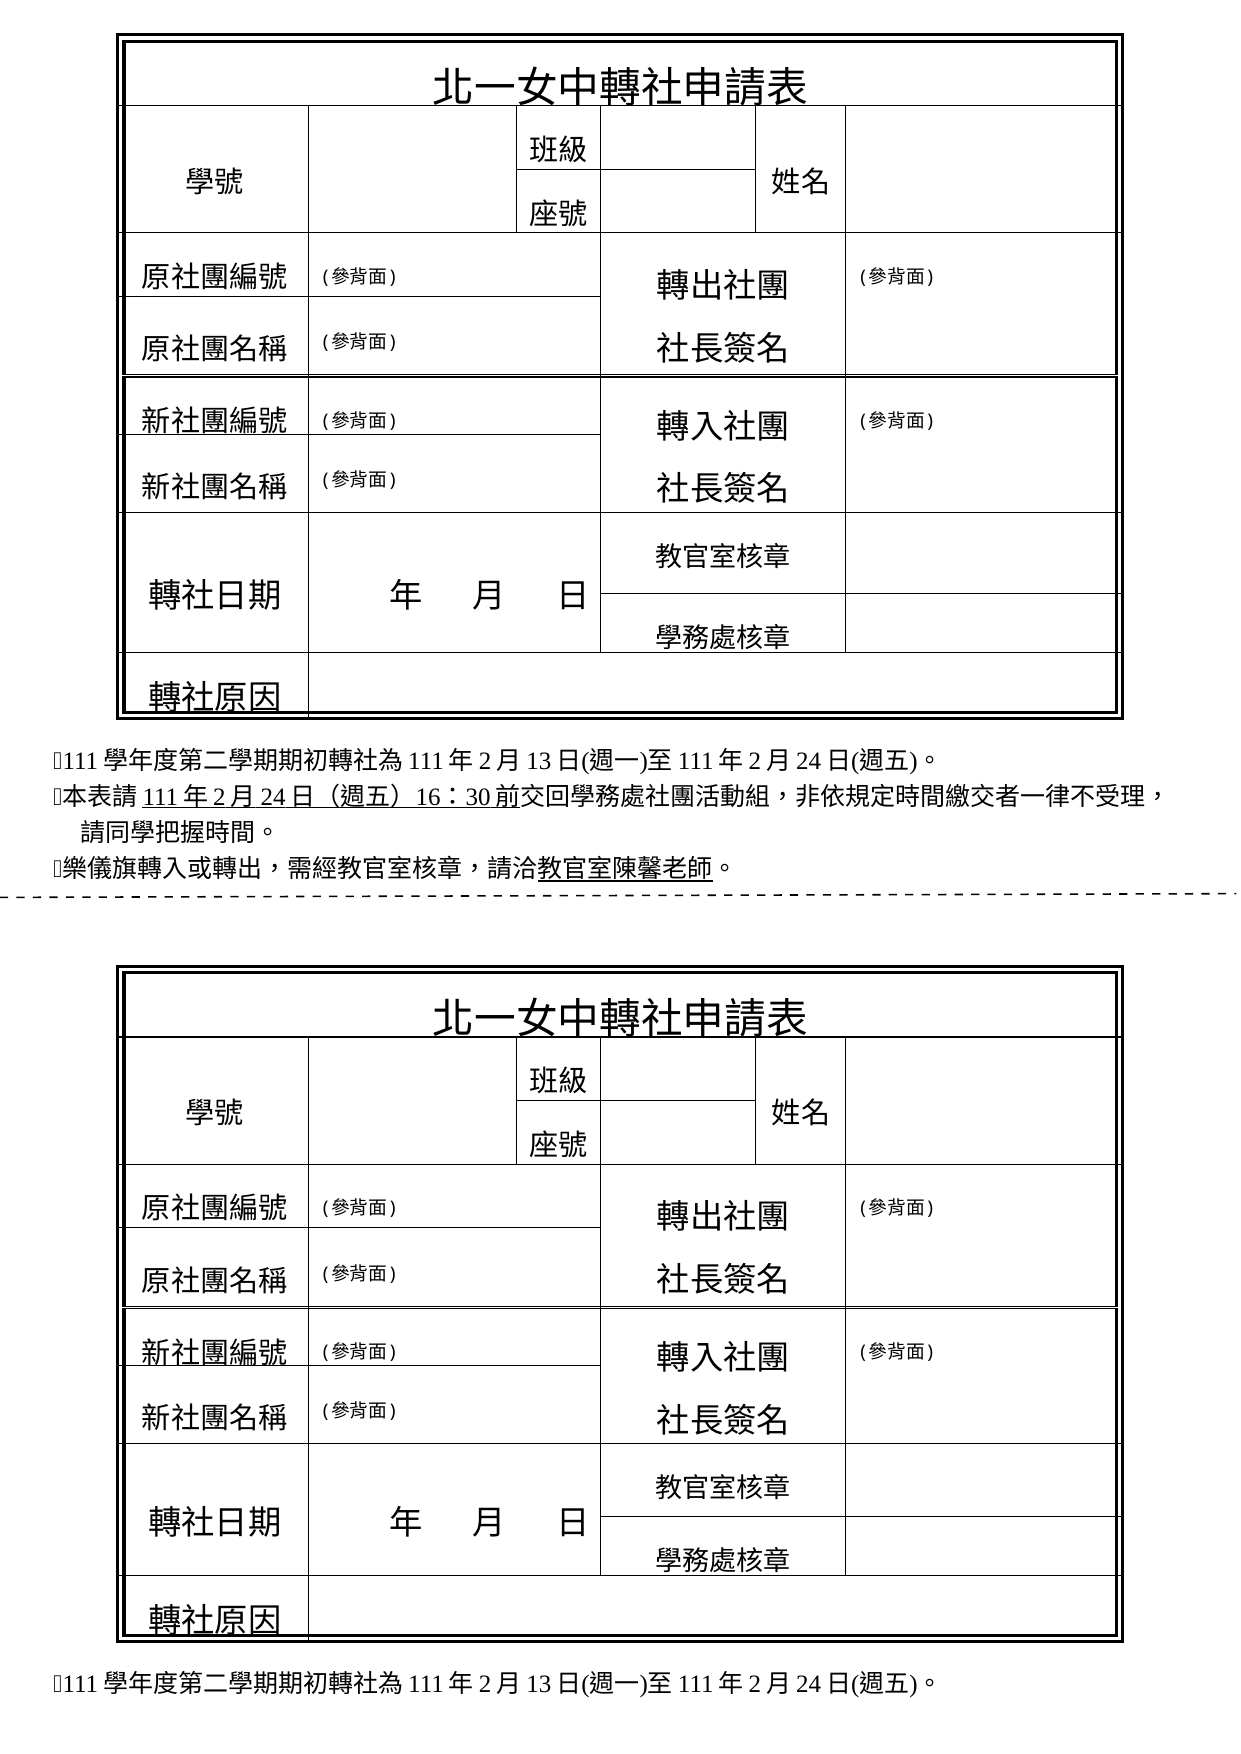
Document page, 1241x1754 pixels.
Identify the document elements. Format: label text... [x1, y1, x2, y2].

table_cell 原社團編號 [126, 233, 308, 296]
table_cell 學務處核章 [601, 594, 845, 652]
table_cell 新社團名稱 [126, 435, 308, 512]
table_cell 轉社日期 [126, 513, 308, 652]
table_header 北一女中轉社申請表 [121, 968, 1119, 1036]
table_cell (參背面) [846, 1309, 1115, 1443]
table_cell 教官室核章 (轉入/出樂儀旗才要) [601, 1444, 845, 1516]
table_cell (參背面) [309, 297, 600, 374]
table_cell 姓名 [756, 1038, 845, 1163]
table_cell 年 月 日 [309, 1444, 600, 1575]
table_cell [846, 1038, 1115, 1163]
table_cell [601, 1038, 755, 1100]
table_cell [846, 1517, 1115, 1575]
text 樂儀旗轉入或轉出，需經教官室核章，請洽教官室陳馨老師。 [53, 849, 1187, 885]
table_cell (參背面) [309, 1366, 600, 1443]
table_cell 原社團名稱 [126, 1228, 308, 1306]
table_cell [846, 513, 1115, 593]
table_cell [601, 170, 755, 232]
table_cell (參背面) [309, 1228, 600, 1306]
table_cell 新社團編號 [126, 1309, 308, 1365]
table_cell [309, 653, 1115, 711]
table_cell (參背面) [309, 435, 600, 512]
table_cell 教官室核章 (轉入/出樂儀旗才要) [601, 513, 845, 593]
table_cell 學務處核章 [601, 1517, 845, 1575]
table_cell 轉入社團 社長簽名 [601, 378, 845, 512]
table_header 北一女中轉社申請表 [121, 36, 1119, 105]
table_cell (參背面) [846, 1165, 1115, 1306]
table_cell [309, 1038, 516, 1163]
table_cell 轉出社團 社長簽名 [601, 1165, 845, 1306]
table_cell (參背面) [846, 233, 1115, 374]
table_cell [601, 1101, 755, 1163]
table_cell 班級 [517, 106, 600, 169]
table_cell [846, 1444, 1115, 1516]
table_cell 座號 [517, 1101, 600, 1163]
table_cell 班級 [517, 1038, 600, 1100]
text 111學年度第二學期期初轉社為111年2月13日(週一)至111年2月24日(週五)。 [53, 740, 1187, 776]
table_cell 轉社原因 [126, 653, 308, 711]
table_cell 原社團編號 [126, 1165, 308, 1227]
table_cell (參背面) [309, 1309, 600, 1365]
table_cell (參背面) [309, 233, 600, 296]
table_cell (參背面) [309, 378, 600, 433]
table_cell 新社團名稱 [126, 1366, 308, 1443]
table_cell 轉社原因 [126, 1576, 308, 1634]
table_cell 姓名 [756, 106, 845, 232]
text 111學年度第二學期期初轉社為111年2月13日(週一)至111年2月24日(週五)。 [53, 1663, 1187, 1699]
table_cell 新社團編號 [126, 378, 308, 433]
table_cell [846, 106, 1115, 232]
table_cell [309, 1576, 1115, 1634]
table_cell 轉出社團 社長簽名 [601, 233, 845, 374]
table_cell (參背面) [309, 1165, 600, 1227]
table_cell 轉社日期 [126, 1444, 308, 1575]
table_cell 轉入社團 社長簽名 [601, 1309, 845, 1443]
table_cell (參背面) [846, 378, 1115, 512]
table_cell 學號 [126, 1038, 308, 1163]
table_cell 年 月 日 [309, 513, 600, 652]
text 本表請111年2月24日（週五）16：30前交回學務處社團活動組，非依規定時間繳交者一律不受理，請同學把握時間。 [53, 776, 1187, 849]
table_cell [601, 106, 755, 169]
table_cell 學號 [126, 106, 308, 232]
table_cell [309, 106, 516, 232]
table_cell [846, 594, 1115, 652]
table_cell 座號 [517, 170, 600, 232]
table_cell 原社團名稱 [126, 297, 308, 374]
